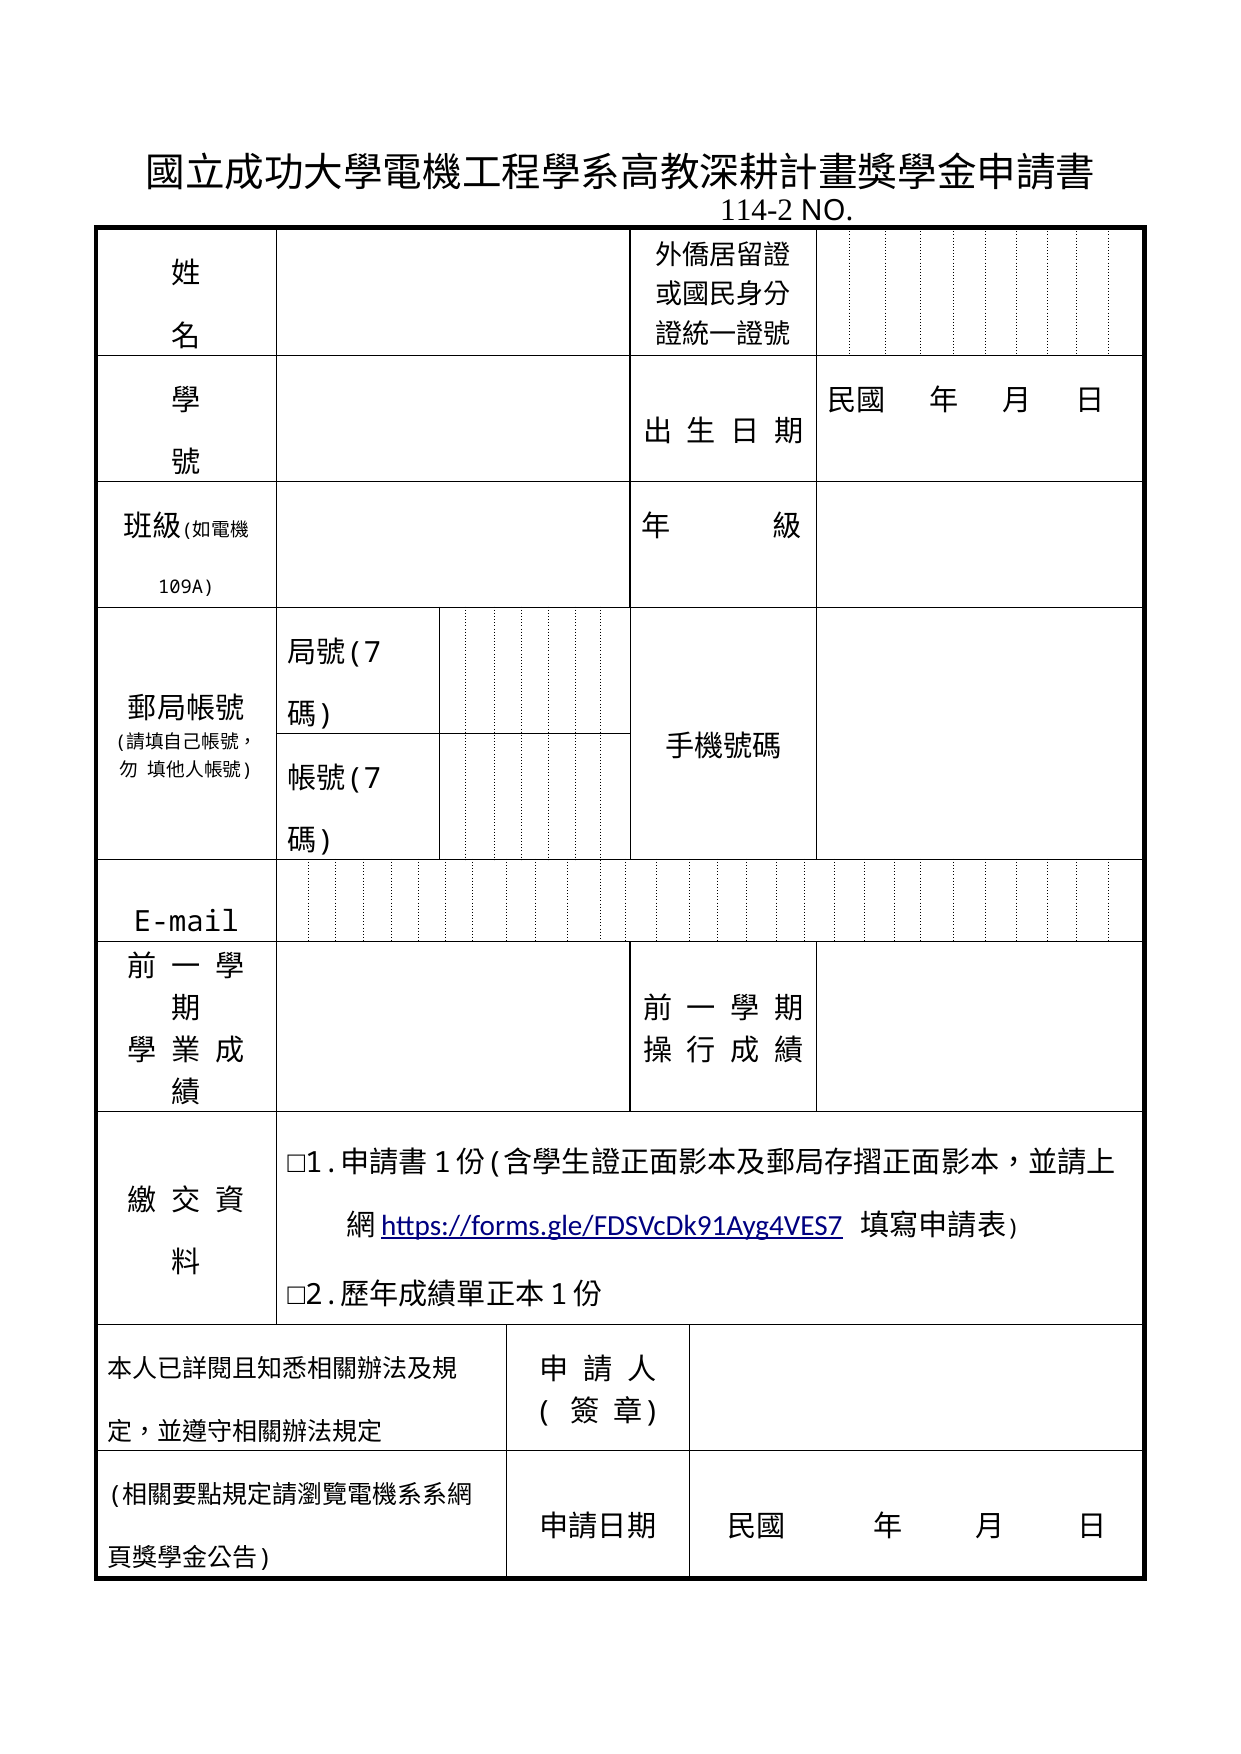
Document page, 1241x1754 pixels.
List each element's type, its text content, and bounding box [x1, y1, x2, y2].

table_cell [601, 608, 630, 733]
table_cell [495, 734, 522, 859]
table_cell [466, 734, 494, 859]
table_cell [985, 860, 1017, 941]
table_cell 民國 年 月 日 [690, 1451, 1142, 1576]
table_header 姓 名 [98, 230, 276, 354]
table_cell [817, 942, 1142, 1111]
table_header 外僑居留證 或國民身分 證統一證號 [631, 230, 816, 354]
table_cell 出 生 日 期 [631, 356, 816, 481]
table_cell [921, 860, 953, 941]
table_cell [473, 860, 506, 941]
table_cell [277, 860, 308, 941]
table_cell 申請日期 [507, 1451, 689, 1576]
table_cell [308, 860, 336, 941]
table_cell [718, 860, 746, 941]
table_cell [535, 860, 568, 941]
table_header [954, 230, 985, 354]
table_cell [1108, 860, 1142, 941]
text 國立成功大學電機工程學系高教深耕計畫獎學金申請書 [118, 127, 1122, 189]
table_cell [656, 860, 689, 941]
table_cell 前 一 學 期 學 業 成 績 [98, 942, 276, 1111]
table_cell [277, 356, 629, 481]
table_cell [363, 860, 391, 941]
table_header [277, 230, 629, 354]
table_cell 局號(7碼) [277, 608, 439, 733]
table_cell [954, 860, 985, 941]
table_cell [1017, 860, 1048, 941]
table_header [921, 230, 953, 354]
table_header [850, 230, 886, 354]
table_cell 申 請 人 ( 簽 章) [507, 1325, 689, 1450]
table_cell [601, 734, 630, 859]
table_header [1077, 230, 1108, 354]
table_cell [440, 734, 466, 859]
table_cell [277, 482, 629, 607]
table_cell [834, 860, 864, 941]
table_cell 繳 交 資 料 [98, 1112, 276, 1324]
table_cell [277, 942, 629, 1111]
table_cell [466, 608, 494, 733]
table_cell 民國 年 月 日 [817, 356, 1142, 481]
table_cell [804, 860, 834, 941]
table_cell 本人已詳閱且知悉相關辦法及規定，並遵守相關辦法規定 [98, 1325, 506, 1450]
table_cell [419, 860, 445, 941]
table_cell [391, 860, 418, 941]
table_cell 前 一 學 期 操 行 成 績 [631, 942, 816, 1111]
table_cell [746, 860, 777, 941]
table_cell [336, 860, 363, 941]
table_cell [506, 860, 535, 941]
table_cell [690, 1325, 1142, 1450]
table_cell □1.申請書1份(含學生證正面影本及郵局存摺正面影本，並請上網https://forms.gle/FDSVcDk91Ayg4VES7 填寫申請表) □2.歷年成績單正本1份 □3.政府機關出具之低收入戶或中低收入戶或特殊境遇家庭證明1份(僅家境清寒學生須繳交) □4.其他有利於審查之文件1份（非必繳） [277, 1112, 1142, 1324]
table_cell [626, 860, 656, 941]
table_cell [568, 860, 601, 941]
table_header [985, 230, 1017, 354]
table_cell [576, 734, 601, 859]
table_cell (相關要點規定請瀏覽電機系系網頁獎學金公告) [98, 1451, 506, 1576]
table_header [1017, 230, 1048, 354]
table_cell [894, 860, 921, 941]
table_cell [440, 608, 466, 733]
table_cell [817, 608, 1142, 859]
table_cell [864, 860, 894, 941]
table_header [1108, 230, 1142, 354]
table_cell 學 號 [98, 356, 276, 481]
table_cell [495, 608, 522, 733]
table_cell [549, 734, 576, 859]
table_cell E-mail [98, 860, 276, 941]
table_cell 帳號(7碼) [277, 734, 439, 859]
table_cell [817, 482, 1142, 607]
table_cell [576, 608, 601, 733]
table_header [817, 230, 850, 354]
table_cell 郵局帳號 (請填自己帳號，勿 填他人帳號) [98, 608, 276, 859]
table_cell 年 級 [631, 482, 816, 607]
table_cell 手機號碼 [631, 608, 816, 859]
table_cell [522, 608, 549, 733]
table_cell [689, 860, 718, 941]
table_cell 班級(如電機109A) [98, 482, 276, 607]
table_cell [549, 608, 576, 733]
table_header [886, 230, 921, 354]
table_cell [522, 734, 549, 859]
table_cell [777, 860, 804, 941]
table_header [1048, 230, 1077, 354]
table_cell [445, 860, 472, 941]
table_cell [1077, 860, 1108, 941]
table_cell [601, 860, 626, 941]
table_cell [1048, 860, 1077, 941]
text 114-2 NO. [118, 200, 1122, 225]
